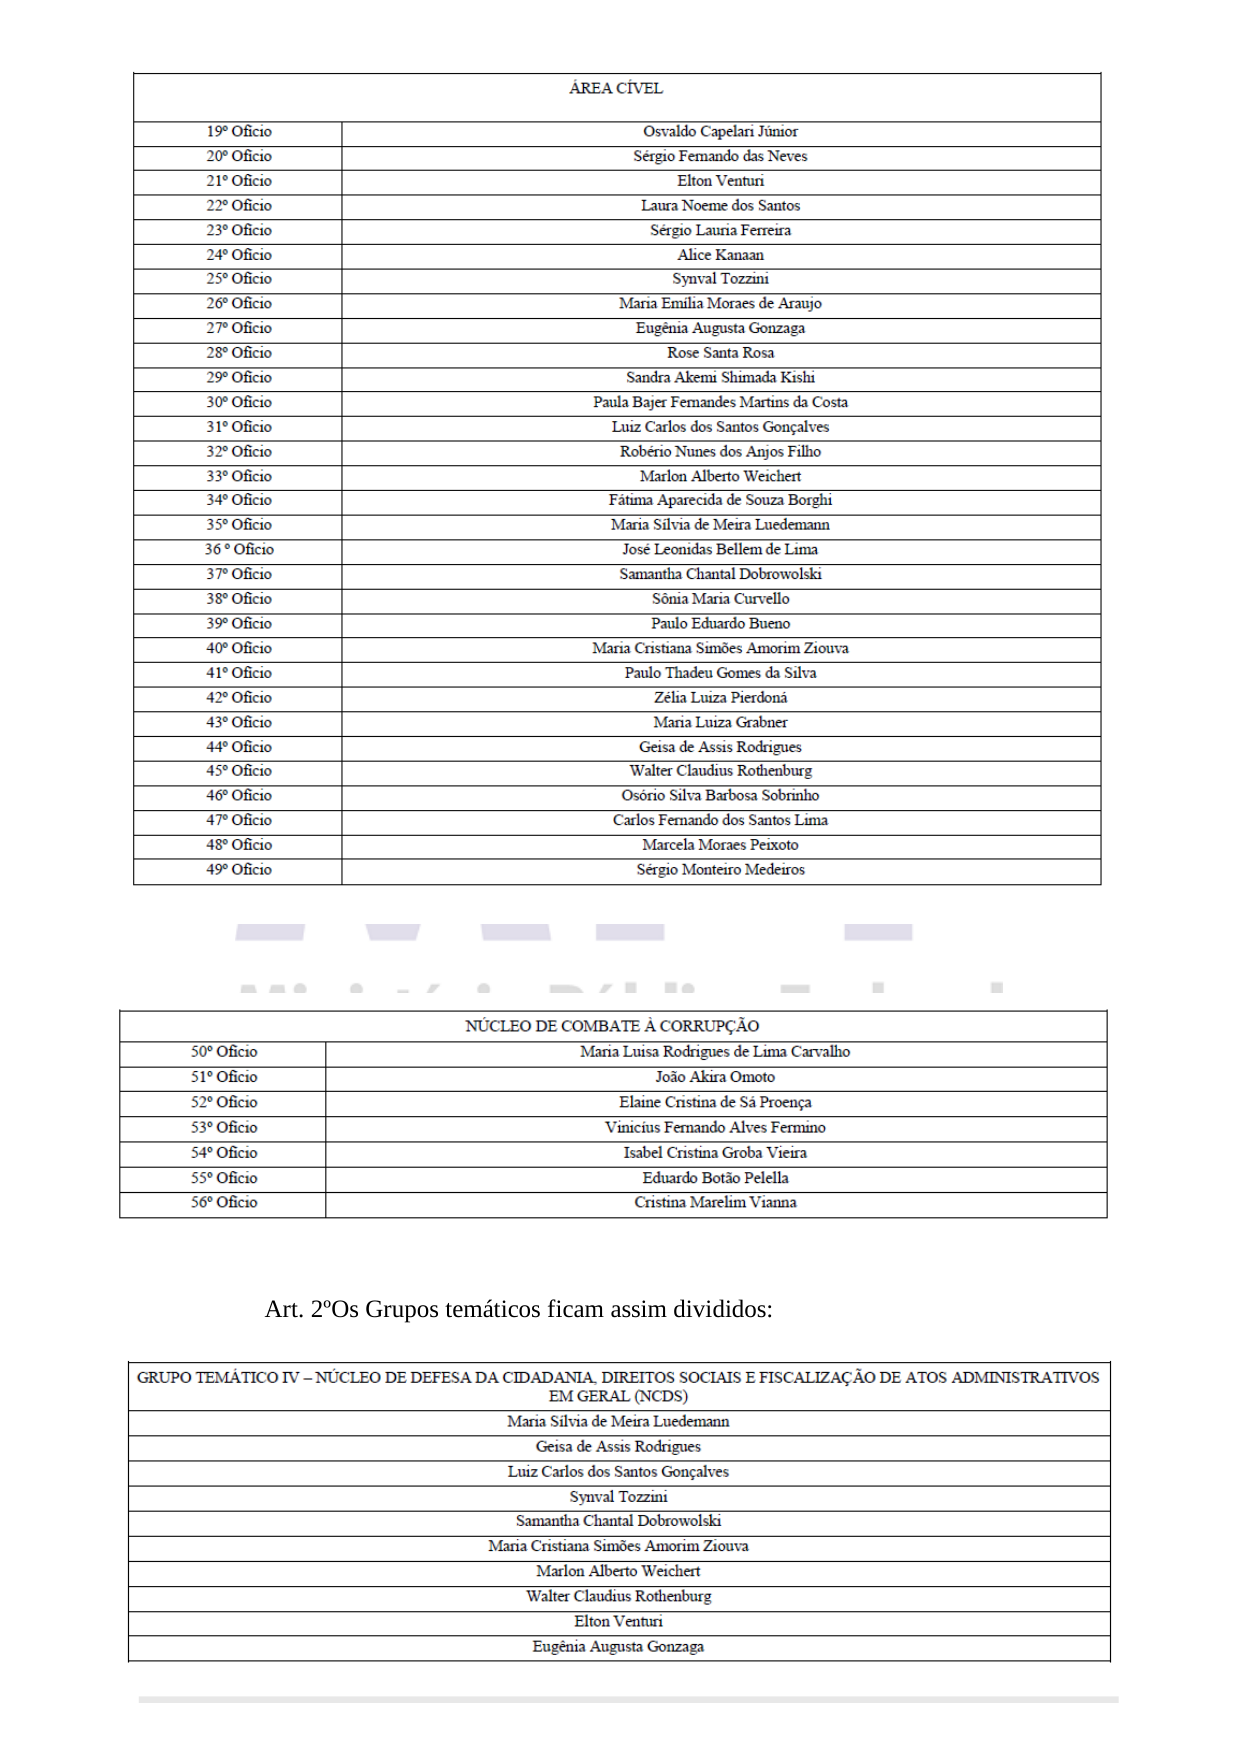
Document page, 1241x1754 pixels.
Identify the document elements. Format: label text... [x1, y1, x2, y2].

picture [116, 1349, 1122, 1703]
picture [116, 59, 1122, 1225]
text Art. 2ºOs Grupos temáticos ficam assim divididos: [117, 1294, 1122, 1323]
